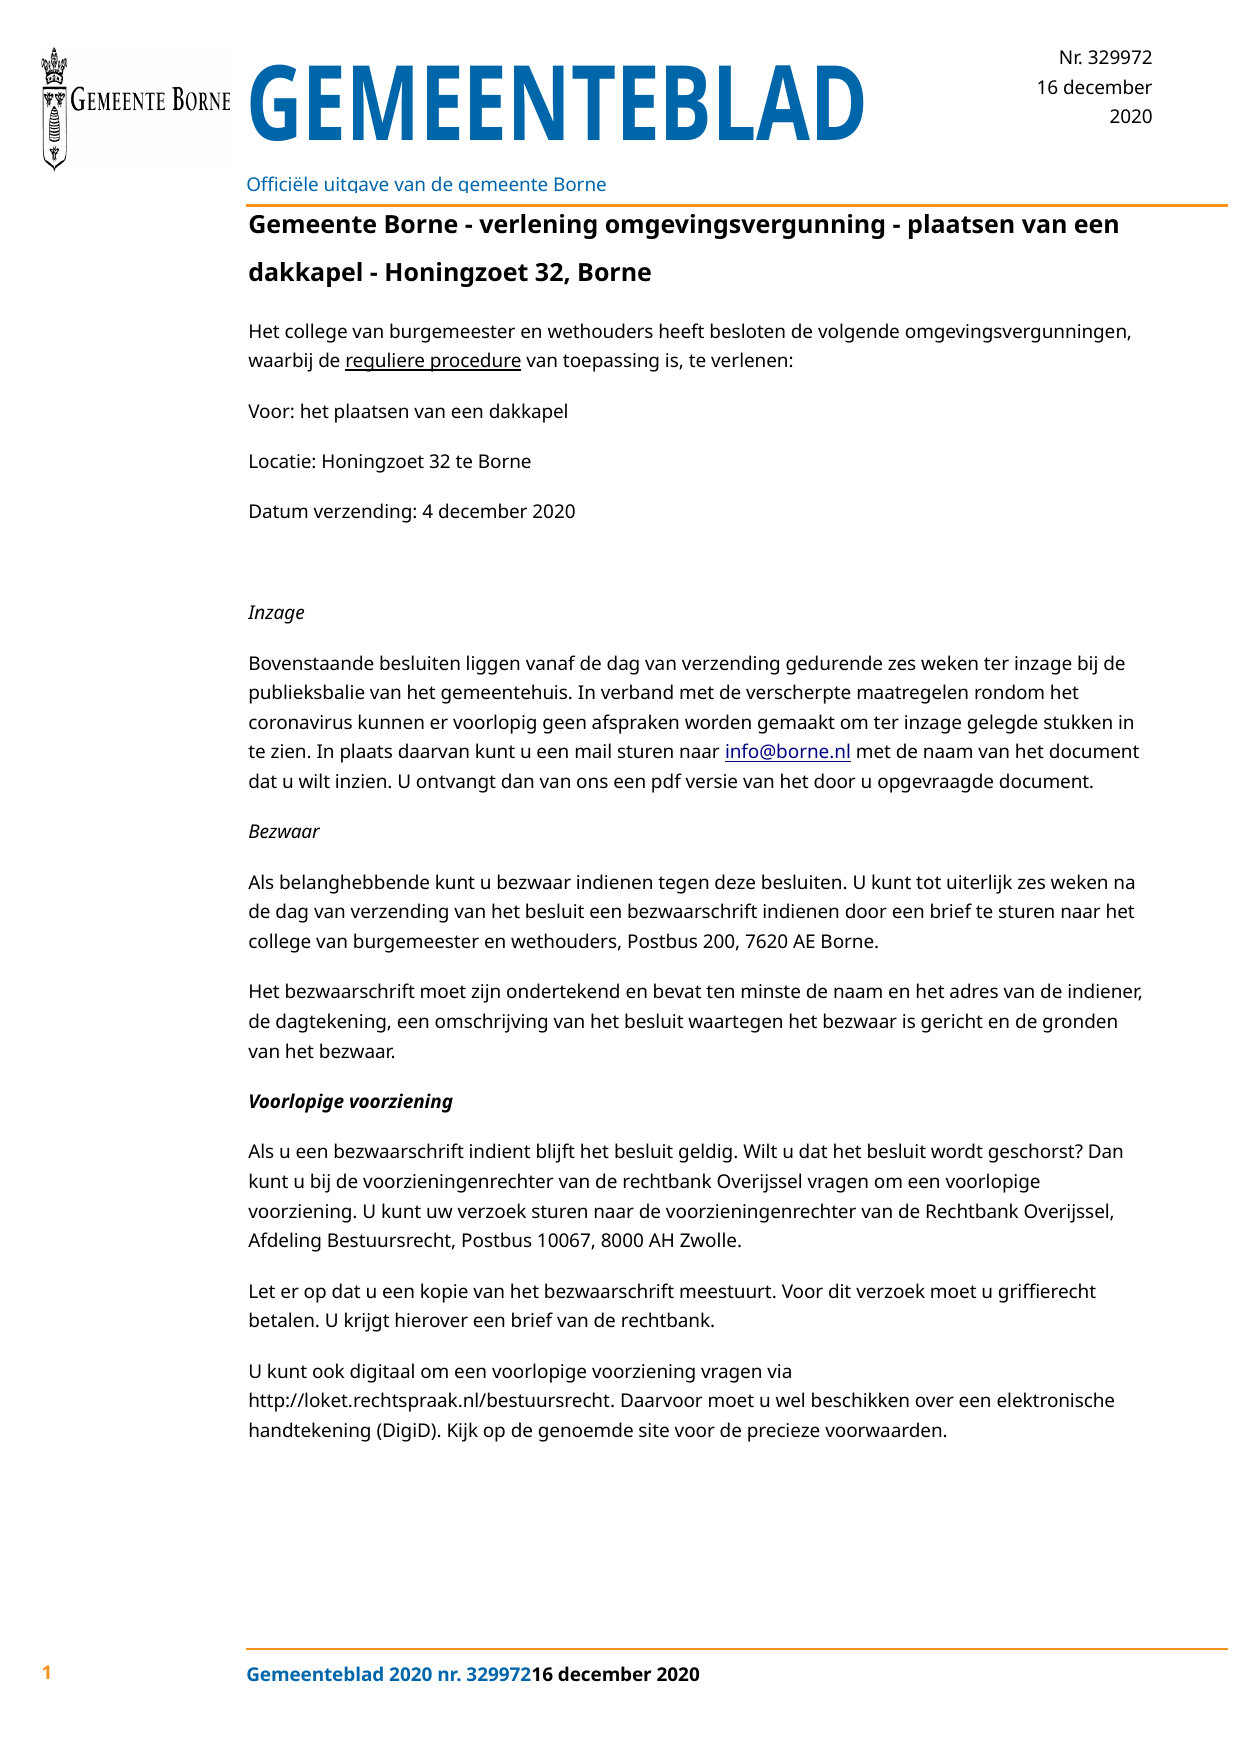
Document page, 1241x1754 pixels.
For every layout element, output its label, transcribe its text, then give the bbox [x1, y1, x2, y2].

text Gemeente Borne - verlening omgevingsvergunning - plaatsen van een dakkapel - Honingzoet 32, Borne [248, 207, 1152, 288]
text Als u een bezwaarschrift indient blijft het besluit geldig. Wilt u dat het besluit wordt geschorst? Dan kunt u bij de voorzieningenrechter van de rechtbank Overijssel vragen om een voorlopige voorziening. U kunt uw verzoek sturen naar de voorzieningenrechter van de Rechtbank Overijssel, Afdeling Bestuursrecht, Postbus 10067, 8000 AH Zwolle. [248, 1139, 1152, 1253]
text Het bezwaarschrift moet zijn ondertekend en bevat ten minste de naam en het adres van de indiener, de dagtekening, een omschrijving van het besluit waartegen het bezwaar is gericht en de gronden van het bezwaar. [248, 979, 1152, 1064]
text Datum verzending: 4 december 2020 [248, 499, 1152, 524]
text U kunt ook digitaal om een voorlopige voorziening vragen via http://loket.rechtspraak.nl/bestuursrecht. Daarvoor moet u wel beschikken over een elektronische handtekening (DigiD). Kijk op de genoemde site voor de precieze voorwaarden. [248, 1358, 1152, 1443]
text Het college van burgemeester en wethouders heeft besloten de volgende omgevingsvergunningen, waarbij de reguliere procedure van toepassing is, te verlenen: [248, 318, 1152, 373]
text Bezwaar [248, 819, 1152, 844]
text Inzage [248, 599, 1152, 625]
text Voor: het plaatsen van een dakkapel [248, 398, 1152, 424]
text Locatie: Honingzoet 32 te Borne [248, 448, 1152, 474]
text Voorlopige voorziening [248, 1088, 1152, 1114]
picture [41, 47, 231, 172]
text Als belanghebbende kunt u bezwaar indienen tegen deze besluiten. U kunt tot uiterlijk zes weken na de dag van verzending van het besluit een bezwaarschrift indienen door een brief te sturen naar het college van burgemeester en wethouders, Postbus 200, 7620 AE Borne. [248, 869, 1152, 954]
text Bovenstaande besluiten liggen vanaf de dag van verzending gedurende zes weken ter inzage bij de publieksbalie van het gemeentehuis. In verband met de verscherpte maatregelen rondom het coronavirus kunnen er voorlopig geen afspraken worden gemaakt om ter inzage gelegde stukken in te zien. In plaats daarvan kunt u een mail sturen naar info@borne.nl met de naam van het document dat u wilt inzien. U ontvangt dan van ons een pdf versie van het door u opgevraagde document. [248, 650, 1152, 794]
text Let er op dat u een kopie van het bezwaarschrift meestuurt. Voor dit verzoek moet u griffierecht betalen. U krijgt hierover een brief van de rechtbank. [248, 1278, 1152, 1333]
